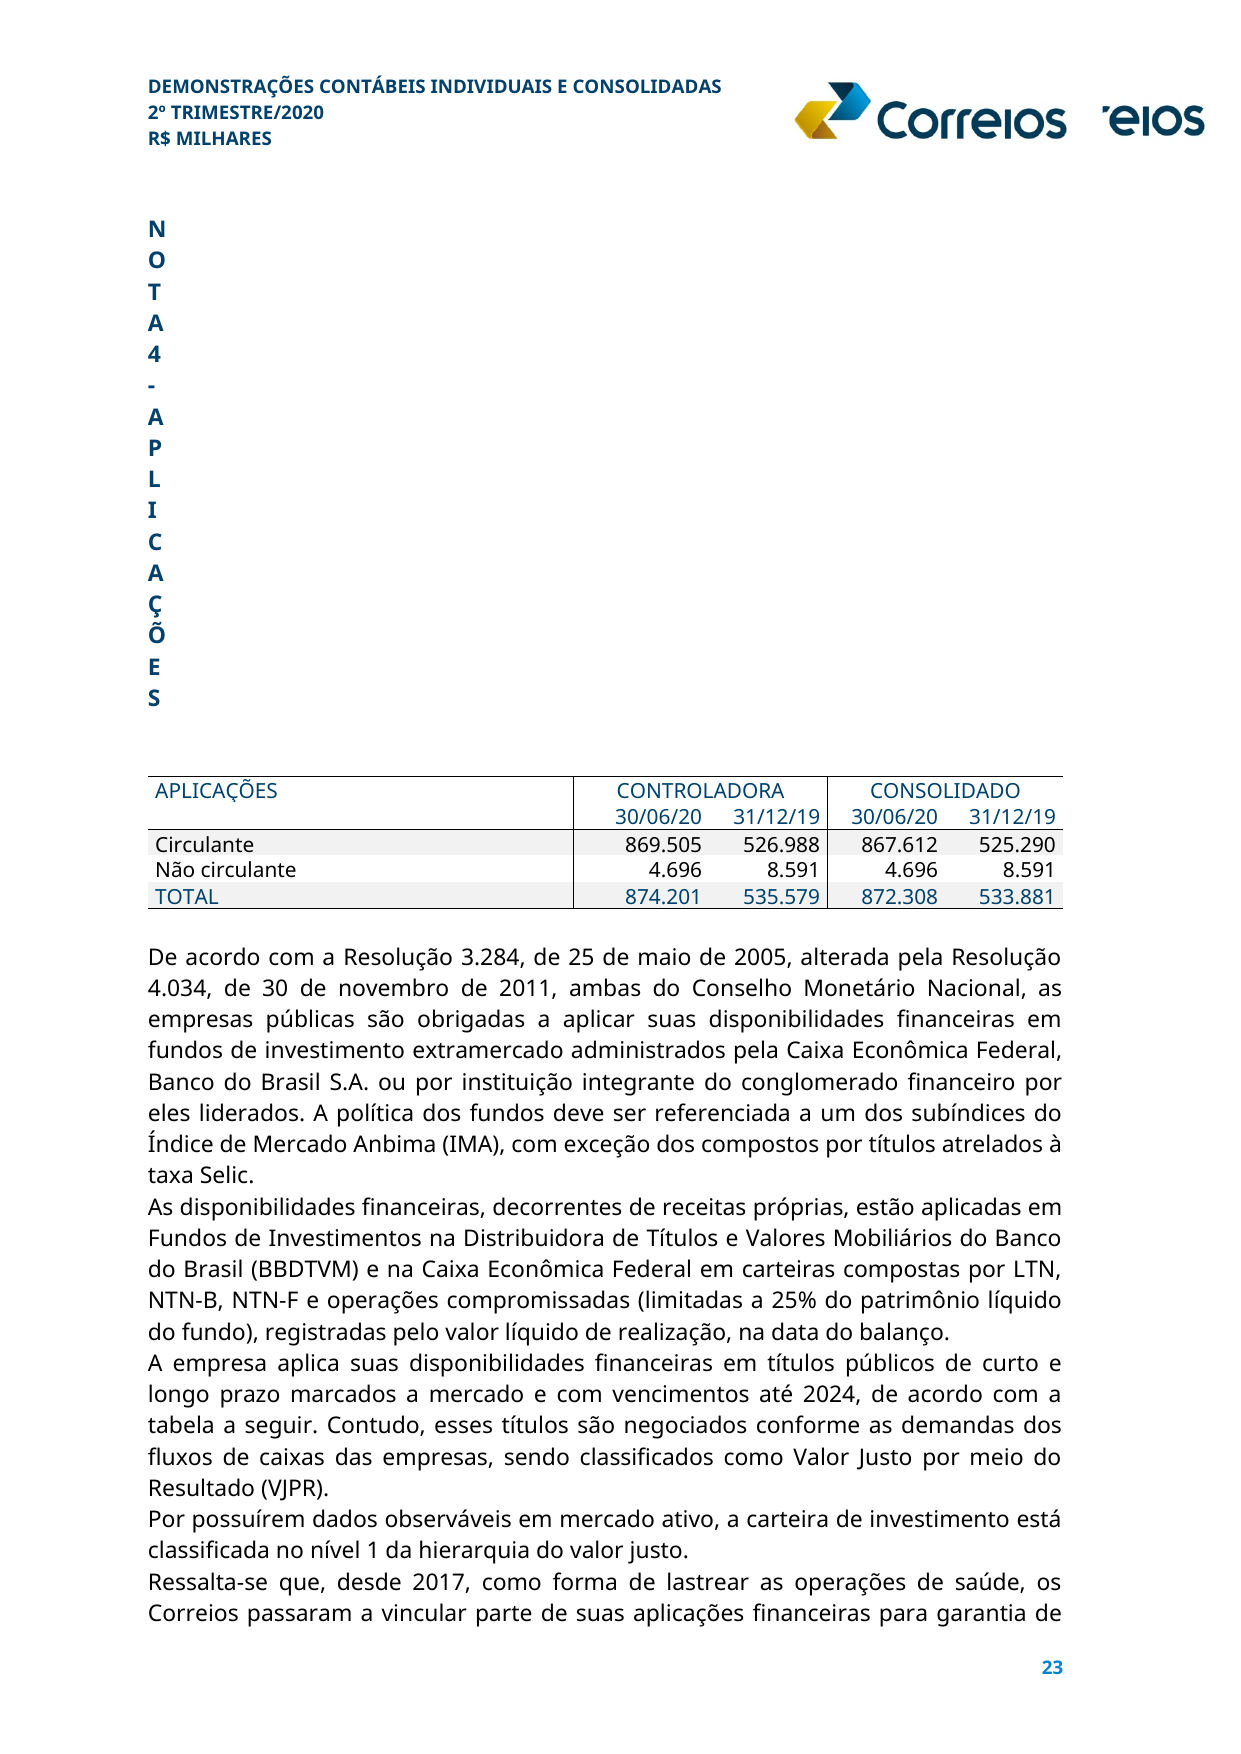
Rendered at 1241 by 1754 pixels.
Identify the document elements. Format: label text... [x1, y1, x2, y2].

text Por possuírem dados observáveis em mercado ativo, a carteira de investimento está classificada no nível 1 da hierarquia do valor justo. [148, 1503, 1063, 1566]
table_header CONTROLADORA [574, 777, 827, 802]
table_cell 533.881 [945, 882, 1063, 908]
table_cell 30/06/20 [828, 802, 945, 829]
table_cell 874.201 [574, 882, 709, 908]
table_cell Não circulante [148, 855, 512, 882]
table_cell 31/12/19 [945, 802, 1063, 829]
table_cell [512, 830, 573, 855]
table_cell 872.308 [828, 882, 945, 908]
table_cell Circulante [148, 830, 512, 855]
table_header CONSOLIDADO [828, 777, 1063, 802]
table_cell 869.505 [574, 830, 709, 855]
table_cell TOTAL [148, 882, 512, 908]
table_header [512, 777, 573, 802]
table_cell [512, 882, 573, 908]
table_cell 526.988 [709, 830, 827, 855]
table_cell [512, 802, 573, 829]
table_cell [512, 855, 573, 882]
table_cell 30/06/20 [574, 802, 709, 829]
table_cell 4.696 [828, 855, 945, 882]
table_header APLICAÇÕES [148, 777, 512, 802]
text De acordo com a Resolução 3.284, de 25 de maio de 2005, alterada pela Resolução 4.034, de 30 de novembro de 2011, ambas do Conselho Monetário Nacional, as empresas públicas são obrigadas a aplicar suas disponibilidades financeiras em fundos de investimento extramercado administrados pela Caixa Econômica Federal, Banco do Brasil S.A. ou por instituição integrante do conglomerado financeiro por eles liderados. A política dos fundos deve ser referenciada a um dos subíndices do Índice de Mercado Anbima (IMA), com exceção dos compostos por títulos atrelados à taxa Selic. [148, 941, 1063, 1191]
table_cell 525.290 [945, 830, 1063, 855]
table_cell [148, 802, 512, 829]
text A empresa aplica suas disponibilidades financeiras em títulos públicos de curto e longo prazo marcados a mercado e com vencimentos até 2024, de acordo com a tabela a seguir. Contudo, esses títulos são negociados conforme as demandas dos fluxos de caixas das empresas, sendo classificados como Valor Justo por meio do Resultado (VJPR). [148, 1347, 1063, 1503]
table_cell 867.612 [828, 830, 945, 855]
table_cell 4.696 [574, 855, 709, 882]
table_cell 8.591 [945, 855, 1063, 882]
text As disponibilidades financeiras, decorrentes de receitas próprias, estão aplicadas em Fundos de Investimentos na Distribuidora de Títulos e Valores Mobiliários do Banco do Brasil (BBDTVM) e na Caixa Econômica Federal em carteiras compostas por LTN, NTN-B, NTN-F e operações compromissadas (limitadas a 25% do patrimônio líquido do fundo), registradas pelo valor líquido de realização, na data do balanço. [148, 1191, 1063, 1347]
table_cell 8.591 [709, 855, 827, 882]
table_cell 535.579 [709, 882, 827, 908]
text Ressalta-se que, desde 2017, como forma de lastrear as operações de saúde, os Correios passaram a vincular parte de suas aplicações financeiras para garantia de [148, 1566, 1063, 1628]
table_cell 31/12/19 [709, 802, 827, 829]
